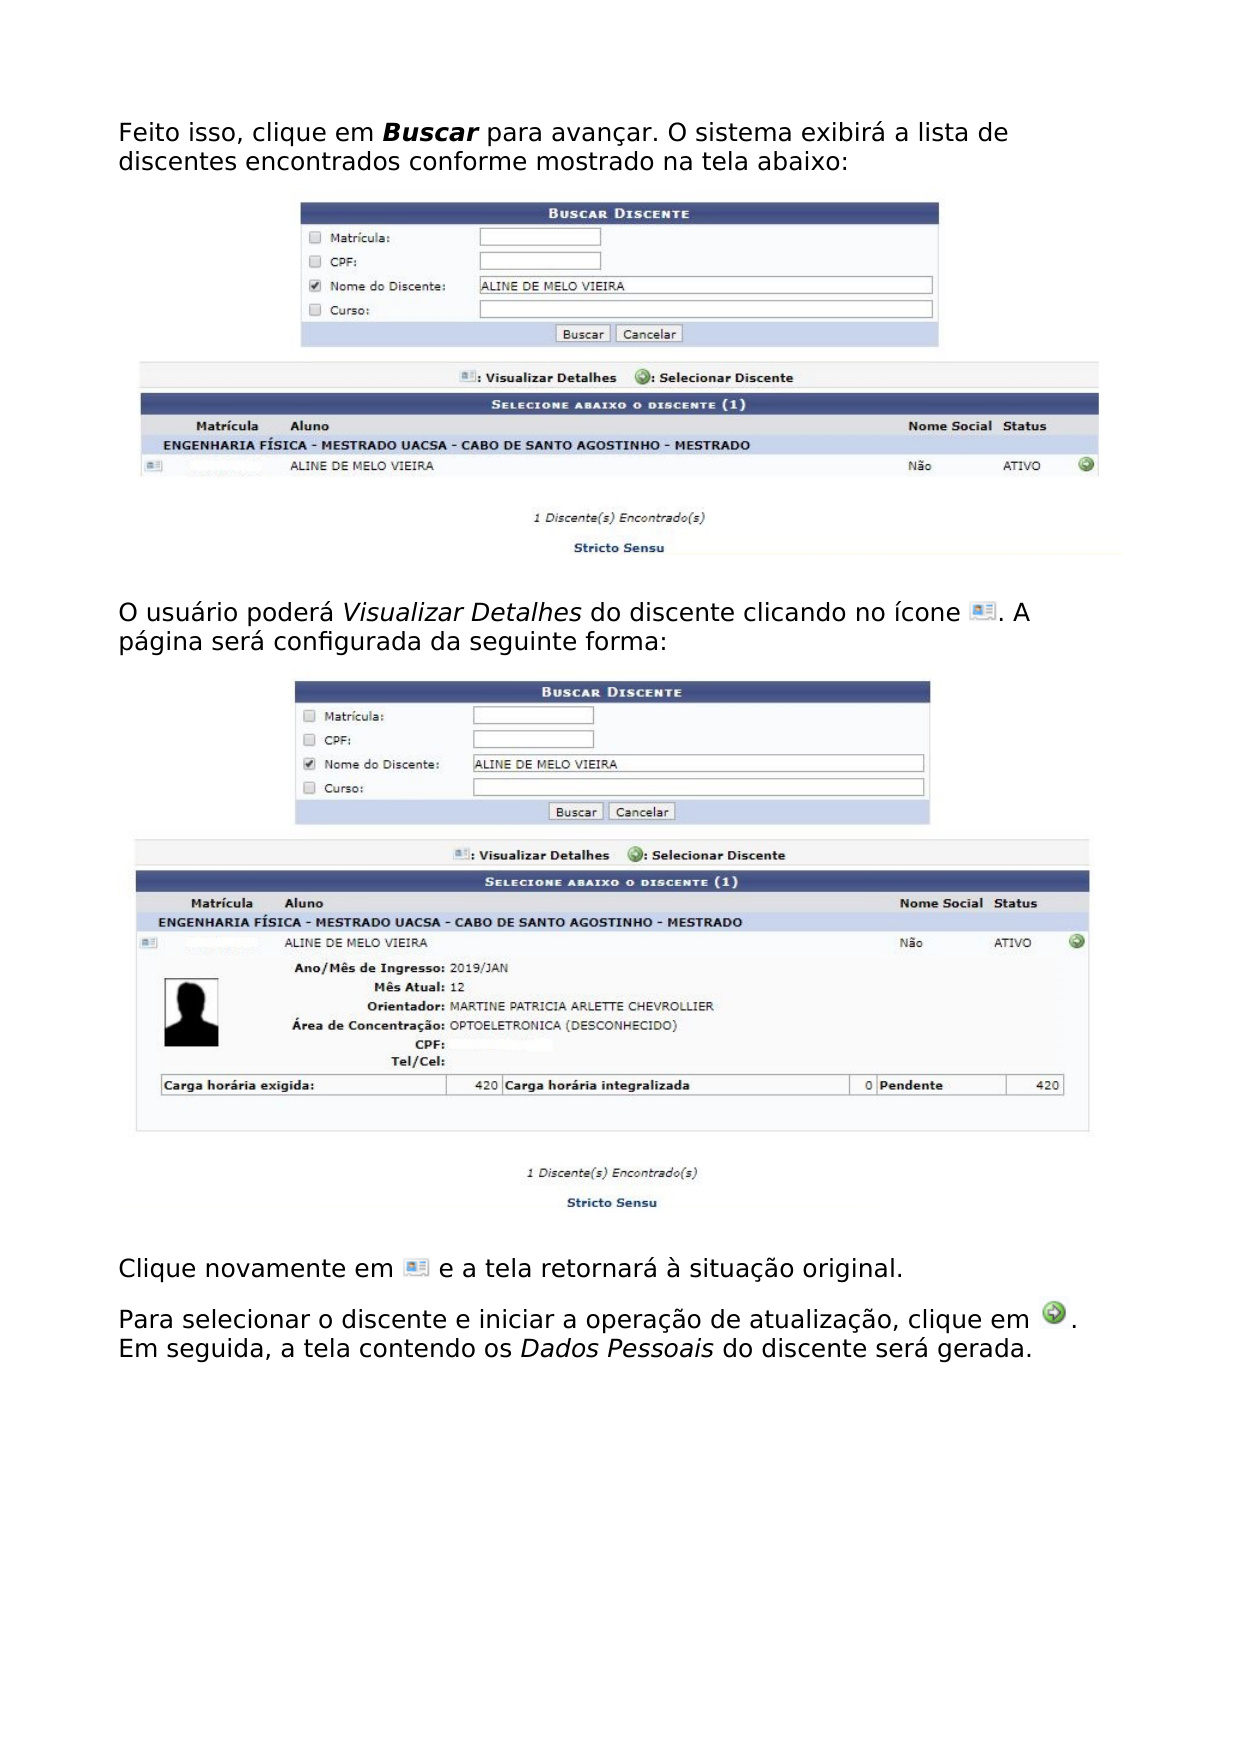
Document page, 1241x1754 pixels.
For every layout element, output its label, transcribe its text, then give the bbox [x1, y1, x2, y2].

picture [1038, 1296, 1070, 1329]
text O usuário poderá Visualizar Detalhes do discente clicando no ícone . A página será configurada da seguinte forma: [118, 598, 1122, 656]
picture [118, 188, 1123, 557]
text Clique novamente em e a tela retornará à situação original. [118, 1254, 1122, 1283]
picture [402, 1257, 431, 1278]
text Feito isso, clique em Buscar para avançar. O sistema exibirá a lista de discentes encontrados conforme mostrado na tela abaixo: [118, 118, 1122, 176]
text Para selecionar o discente e iniciar a operação de atualização, clique em . Em seguida, a tela contendo os Dados Pessoais do discente será gerada. [118, 1296, 1122, 1364]
picture [968, 601, 998, 622]
picture [118, 668, 1123, 1213]
